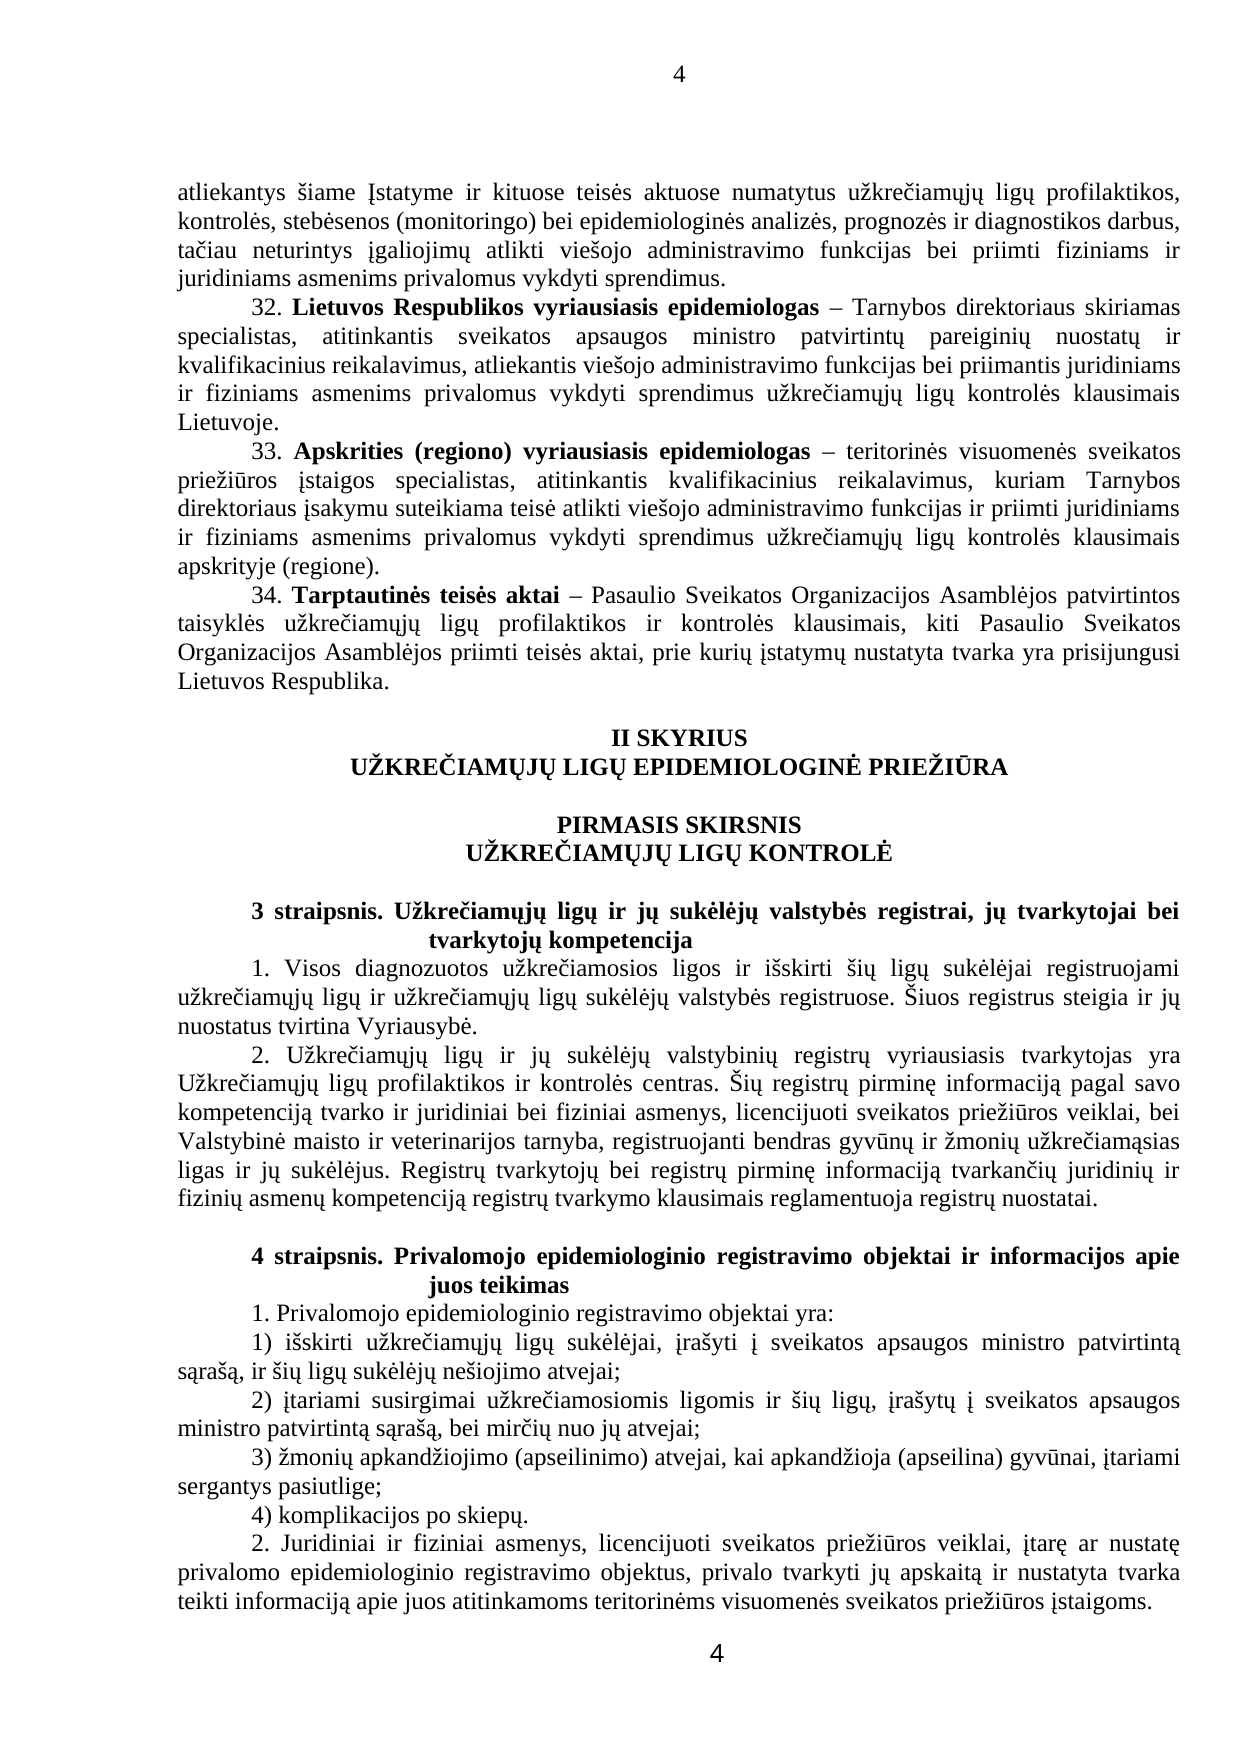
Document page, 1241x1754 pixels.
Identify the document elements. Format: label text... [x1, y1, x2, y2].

text atliekantys šiame Įstatyme ir kituose teisės aktuose numatytus užkrečiamųjų ligų profilaktikos, kontrolės, stebėsenos (monitoringo) bei epidemiologinės analizės, prognozės ir diagnostikos darbus, tačiau neturintys įgaliojimų atlikti viešojo administravimo funkcijas bei priimti fiziniams ir juridiniams asmenims privalomus vykdyti sprendimus. [177, 177, 1181, 292]
text UŽKREČIAMŲJŲ LIGŲ EPIDEMIOLOGINĖ PRIEŽIŪRA [177, 752, 1181, 781]
text 3 straipsnis. Užkrečiamųjų ligų ir jų sukėlėjų valstybės registrai, jų tvarkytojai bei tvarkytojų kompetencija [251, 896, 1181, 953]
text 1) išskirti užkrečiamųjų ligų sukėlėjai, įrašyti į sveikatos apsaugos ministro patvirtintą sąrašą, ir šių ligų sukėlėjų nešiojimo atvejai; [177, 1327, 1181, 1385]
text 2) įtariami susirgimai užkrečiamosiomis ligomis ir šių ligų, įrašytų į sveikatos apsaugos ministro patvirtintą sąrašą, bei mirčių nuo jų atvejai; [177, 1385, 1181, 1442]
text II SKYRIUS [177, 723, 1181, 752]
text 2. Užkrečiamųjų ligų ir jų sukėlėjų valstybinių registrų vyriausiasis tvarkytojas yra Užkrečiamųjų ligų profilaktikos ir kontrolės centras. Šių registrų pirminę informaciją pagal savo kompetenciją tvarko ir juridiniai bei fiziniai asmenys, licencijuoti sveikatos priežiūros veiklai, bei Valstybinė maisto ir veterinarijos tarnyba, registruojanti bendras gyvūnų ir žmonių užkrečiamąsias ligas ir jų sukėlėjus. Registrų tvarkytojų bei registrų pirminę informaciją tvarkančių juridinių ir fizinių asmenų kompetenciją registrų tvarkymo klausimais reglamentuoja registrų nuostatai. [177, 1040, 1181, 1212]
text 4 straipsnis. Privalomojo epidemiologinio registravimo objektai ir informacijos apie juos teikimas [251, 1241, 1181, 1298]
text 1. Privalomojo epidemiologinio registravimo objektai yra: [177, 1298, 1181, 1327]
text PIRMASIS SKIRSNIS [177, 810, 1181, 838]
text 4) komplikacijos po skiepų. [177, 1500, 1181, 1528]
text UŽKREČIAMŲJŲ LIGŲ KONTROLĖ [177, 838, 1181, 867]
text 3) žmonių apkandžiojimo (apseilinimo) atvejai, kai apkandžioja (apseilina) gyvūnai, įtariami sergantys pasiutlige; [177, 1442, 1181, 1500]
text 32. Lietuvos Respublikos vyriausiasis epidemiologas – Tarnybos direktoriaus skiriamas specialistas, atitinkantis sveikatos apsaugos ministro patvirtintų pareiginių nuostatų ir kvalifikacinius reikalavimus, atliekantis viešojo administravimo funkcijas bei priimantis juridiniams ir fiziniams asmenims privalomus vykdyti sprendimus užkrečiamųjų ligų kontrolės klausimais Lietuvoje. [177, 292, 1181, 436]
text 34. Tarptautinės teisės aktai – Pasaulio Sveikatos Organizacijos Asamblėjos patvirtintos taisyklės užkrečiamųjų ligų profilaktikos ir kontrolės klausimais, kiti Pasaulio Sveikatos Organizacijos Asamblėjos priimti teisės aktai, prie kurių įstatymų nustatyta tvarka yra prisijungusi Lietuvos Respublika. [177, 580, 1181, 695]
text 33. Apskrities (regiono) vyriausiasis epidemiologas – teritorinės visuomenės sveikatos priežiūros įstaigos specialistas, atitinkantis kvalifikacinius reikalavimus, kuriam Tarnybos direktoriaus įsakymu suteikiama teisė atlikti viešojo administravimo funkcijas ir priimti juridiniams ir fiziniams asmenims privalomus vykdyti sprendimus užkrečiamųjų ligų kontrolės klausimais apskrityje (regione). [177, 436, 1181, 580]
text 1. Visos diagnozuotos užkrečiamosios ligos ir išskirti šių ligų sukėlėjai registruojami užkrečiamųjų ligų ir užkrečiamųjų ligų sukėlėjų valstybės registruose. Šiuos registrus steigia ir jų nuostatus tvirtina Vyriausybė. [177, 953, 1181, 1040]
text 2. Juridiniai ir fiziniai asmenys, licencijuoti sveikatos priežiūros veiklai, įtarę ar nustatę privalomo epidemiologinio registravimo objektus, privalo tvarkyti jų apskaitą ir nustatyta tvarka teikti informaciją apie juos atitinkamoms teritorinėms visuomenės sveikatos priežiūros įstaigoms. [177, 1528, 1181, 1615]
